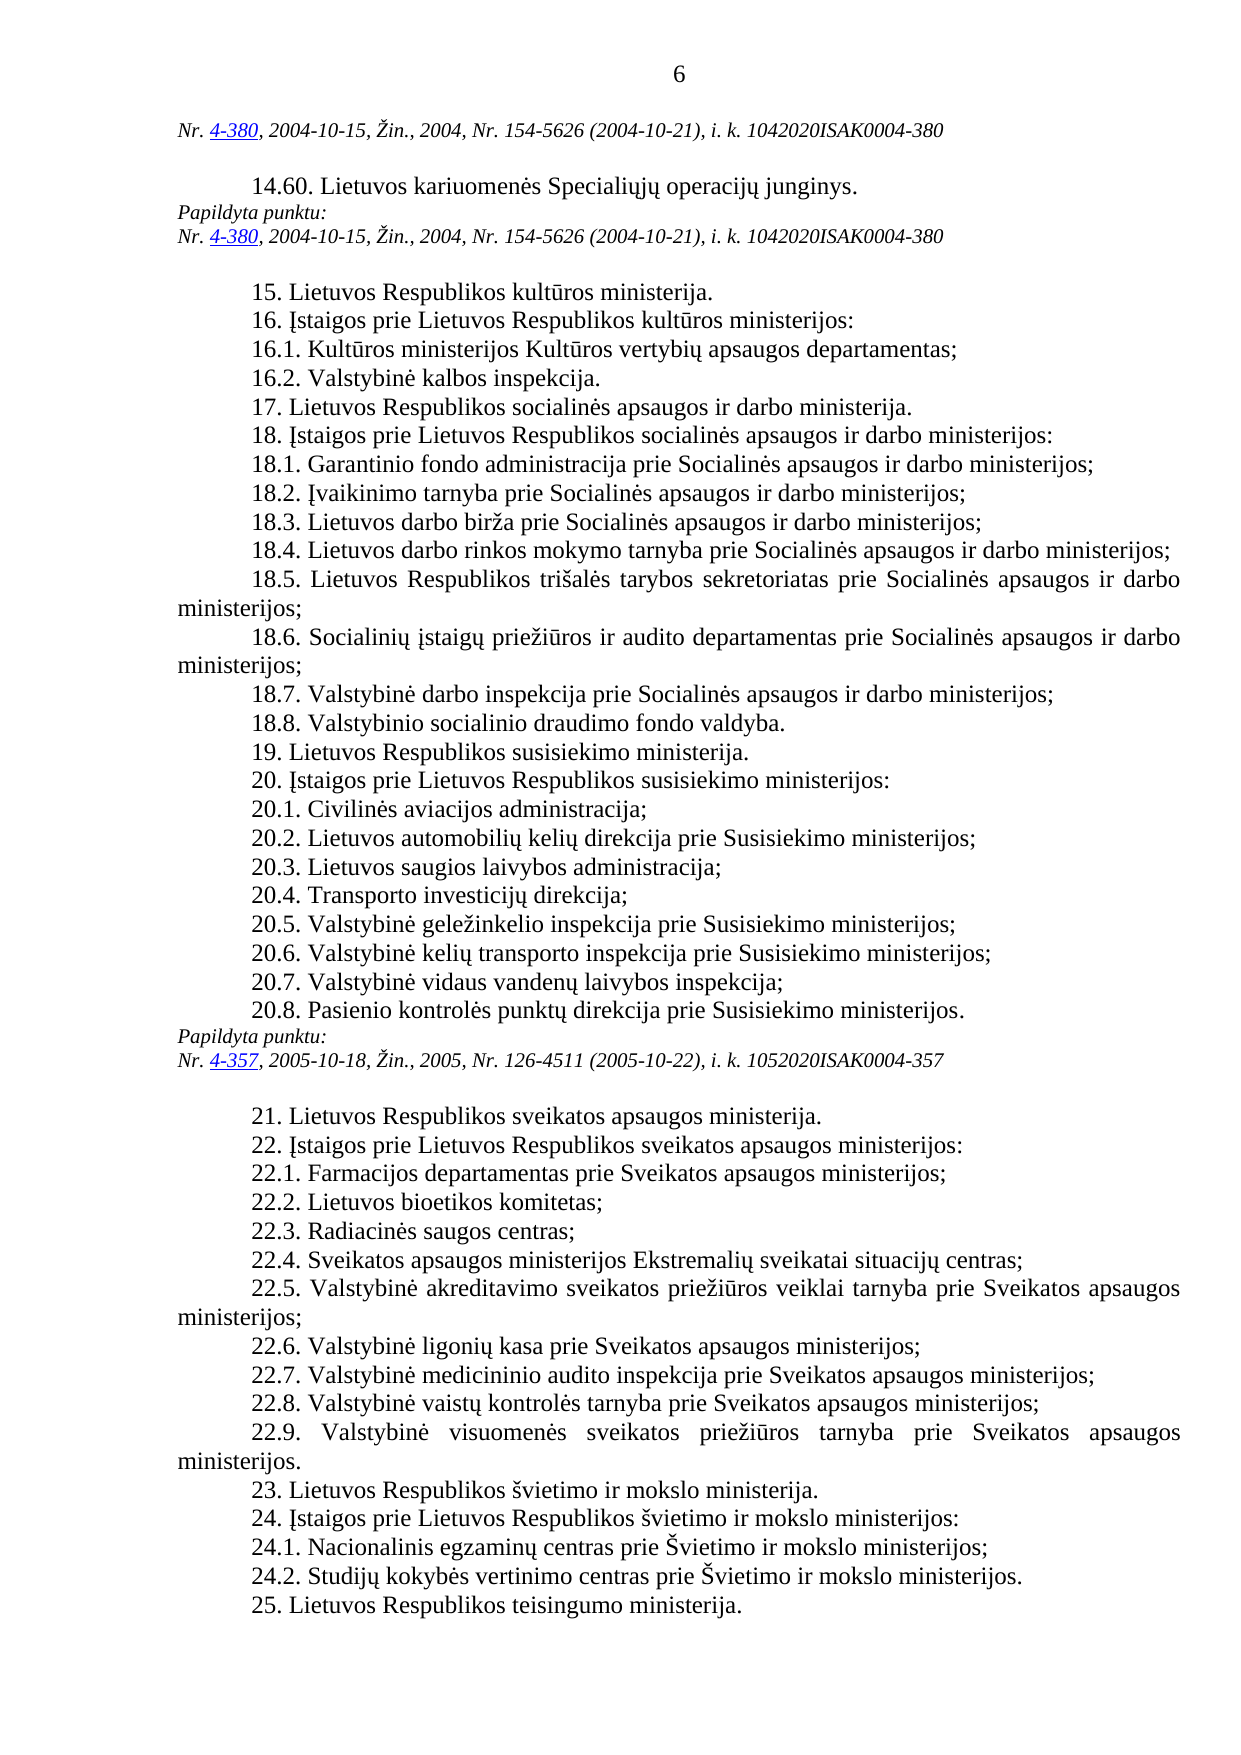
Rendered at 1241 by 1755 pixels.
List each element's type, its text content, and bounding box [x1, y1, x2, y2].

text 24.1. Nacionalinis egzaminų centras prie Švietimo ir mokslo ministerijos; [177, 1532, 1181, 1561]
text 18. Įstaigos prie Lietuvos Respublikos socialinės apsaugos ir darbo ministerijos: [177, 420, 1181, 449]
text Papildyta punktu: [177, 200, 1181, 224]
text 22.1. Farmacijos departamentas prie Sveikatos apsaugos ministerijos; [177, 1158, 1181, 1187]
text 22.3. Radiacinės saugos centras; [177, 1216, 1181, 1245]
text 22.9. Valstybinė visuomenės sveikatos priežiūros tarnyba prie Sveikatos apsaugos ministerijos. [177, 1417, 1181, 1475]
text Papildyta punktu: [177, 1024, 1181, 1048]
text 22.5. Valstybinė akreditavimo sveikatos priežiūros veiklai tarnyba prie Sveikatos apsaugos ministerijos; [177, 1273, 1181, 1331]
text 20.3. Lietuvos saugios laivybos administracija; [177, 852, 1181, 880]
text 24. Įstaigos prie Lietuvos Respublikos švietimo ir mokslo ministerijos: [177, 1503, 1181, 1532]
text 16.1. Kultūros ministerijos Kultūros vertybių apsaugos departamentas; [177, 334, 1181, 363]
text 20.7. Valstybinė vidaus vandenų laivybos inspekcija; [177, 967, 1181, 995]
text 20.1. Civilinės aviacijos administracija; [177, 794, 1181, 823]
text 16.2. Valstybinė kalbos inspekcija. [177, 363, 1181, 392]
text 25. Lietuvos Respublikos teisingumo ministerija. [177, 1590, 1181, 1618]
text 20.6. Valstybinė kelių transporto inspekcija prie Susisiekimo ministerijos; [177, 938, 1181, 967]
text Nr. 4-357, 2005-10-18, Žin., 2005, Nr. 126-4511 (2005-10-22), i. k. 1052020ISAK0004-357 [177, 1048, 1181, 1072]
text 23. Lietuvos Respublikos švietimo ir mokslo ministerija. [177, 1475, 1181, 1503]
text 18.1. Garantinio fondo administracija prie Socialinės apsaugos ir darbo ministerijos; [177, 449, 1181, 478]
text 22.6. Valstybinė ligonių kasa prie Sveikatos apsaugos ministerijos; [177, 1331, 1181, 1360]
text Nr. 4-380, 2004-10-15, Žin., 2004, Nr. 154-5626 (2004-10-21), i. k. 1042020ISAK0004-380 [177, 224, 1181, 248]
text 18.4. Lietuvos darbo rinkos mokymo tarnyba prie Socialinės apsaugos ir darbo ministerijos; [177, 535, 1181, 564]
text 22.4. Sveikatos apsaugos ministerijos Ekstremalių sveikatai situacijų centras; [177, 1245, 1181, 1273]
text 22.7. Valstybinė medicininio audito inspekcija prie Sveikatos apsaugos ministerijos; [177, 1360, 1181, 1388]
text 15. Lietuvos Respublikos kultūros ministerija. [177, 277, 1181, 305]
text 22.2. Lietuvos bioetikos komitetas; [177, 1187, 1181, 1216]
text 18.2. Įvaikinimo tarnyba prie Socialinės apsaugos ir darbo ministerijos; [177, 478, 1181, 507]
text 18.7. Valstybinė darbo inspekcija prie Socialinės apsaugos ir darbo ministerijos; [177, 679, 1181, 708]
text 22. Įstaigos prie Lietuvos Respublikos sveikatos apsaugos ministerijos: [177, 1130, 1181, 1158]
text 20.8. Pasienio kontrolės punktų direkcija prie Susisiekimo ministerijos. [177, 995, 1181, 1024]
text 18.6. Socialinių įstaigų priežiūros ir audito departamentas prie Socialinės apsaugos ir darbo ministerijos; [177, 622, 1181, 679]
text 24.2. Studijų kokybės vertinimo centras prie Švietimo ir mokslo ministerijos. [177, 1561, 1181, 1590]
text 20.4. Transporto investicijų direkcija; [177, 880, 1181, 909]
text 18.3. Lietuvos darbo birža prie Socialinės apsaugos ir darbo ministerijos; [177, 507, 1181, 535]
text 20.5. Valstybinė geležinkelio inspekcija prie Susisiekimo ministerijos; [177, 909, 1181, 938]
text 22.8. Valstybinė vaistų kontrolės tarnyba prie Sveikatos apsaugos ministerijos; [177, 1388, 1181, 1417]
text 16. Įstaigos prie Lietuvos Respublikos kultūros ministerijos: [177, 305, 1181, 334]
text 14.60. Lietuvos kariuomenės Specialiųjų operacijų junginys. [177, 171, 1181, 200]
text 21. Lietuvos Respublikos sveikatos apsaugos ministerija. [177, 1101, 1181, 1130]
text 18.8. Valstybinio socialinio draudimo fondo valdyba. [177, 708, 1181, 737]
text 19. Lietuvos Respublikos susisiekimo ministerija. [177, 737, 1181, 765]
text 18.5. Lietuvos Respublikos trišalės tarybos sekretoriatas prie Socialinės apsaugos ir darbo ministerijos; [177, 564, 1181, 622]
text 20.2. Lietuvos automobilių kelių direkcija prie Susisiekimo ministerijos; [177, 823, 1181, 852]
text 17. Lietuvos Respublikos socialinės apsaugos ir darbo ministerija. [177, 392, 1181, 420]
text Nr. 4-380, 2004-10-15, Žin., 2004, Nr. 154-5626 (2004-10-21), i. k. 1042020ISAK0004-380 [177, 118, 1181, 142]
text 20. Įstaigos prie Lietuvos Respublikos susisiekimo ministerijos: [177, 765, 1181, 794]
